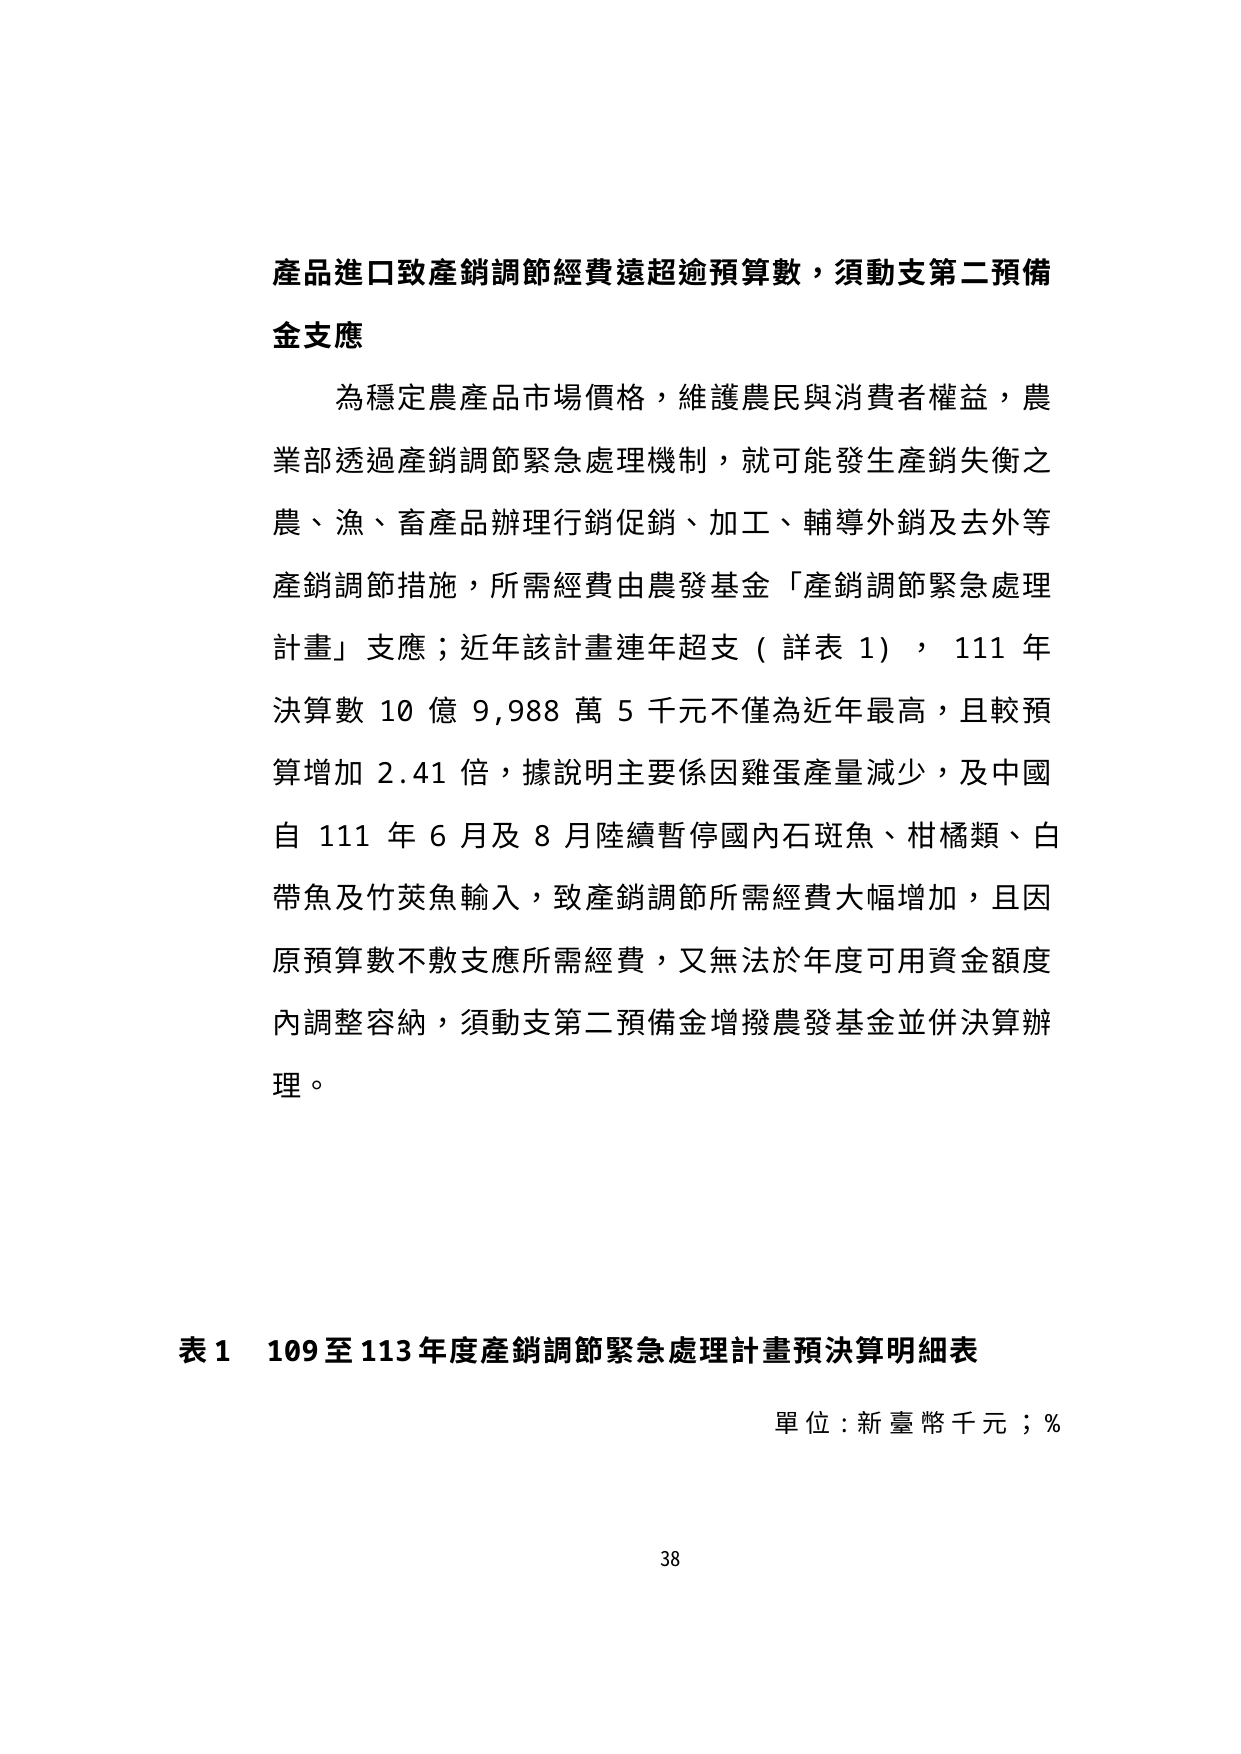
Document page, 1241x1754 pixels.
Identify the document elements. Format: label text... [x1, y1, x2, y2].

text 為穩定農產品市場價格，維護農民與消費者權益，農業部透過產銷調節緊急處理機制，就可能發生產銷失衡之農、漁、畜產品辦理行銷促銷、加工、輔導外銷及去外等產銷調節措施，所需經費由農發基金「產銷調節緊急處理計畫」支應；近年該計畫連年超支(詳表1)，111年決算數10億9,988萬5千元不僅為近年最高，且較預算增加2.41倍，據說明主要係因雞蛋產量減少，及中國自111年6月及8月陸續暫停國內石斑魚、柑橘類、白帶魚及竹莢魚輸入，致產銷調節所需經費大幅增加，且因原預算數不敷支應所需經費，又無法於年度可用資金額度內調整容納，須動支第二預備金增撥農發基金並併決算辦理。 [266, 354, 1063, 1104]
text 產品進口致產銷調節經費遠超逾預算數，須動支第二預備金支應 [236, 229, 1063, 354]
text 單位:新臺幣千元；% [177, 1380, 1063, 1443]
text 表1 109至113年度產銷調節緊急處理計畫預決算明細表 [177, 1307, 1063, 1370]
